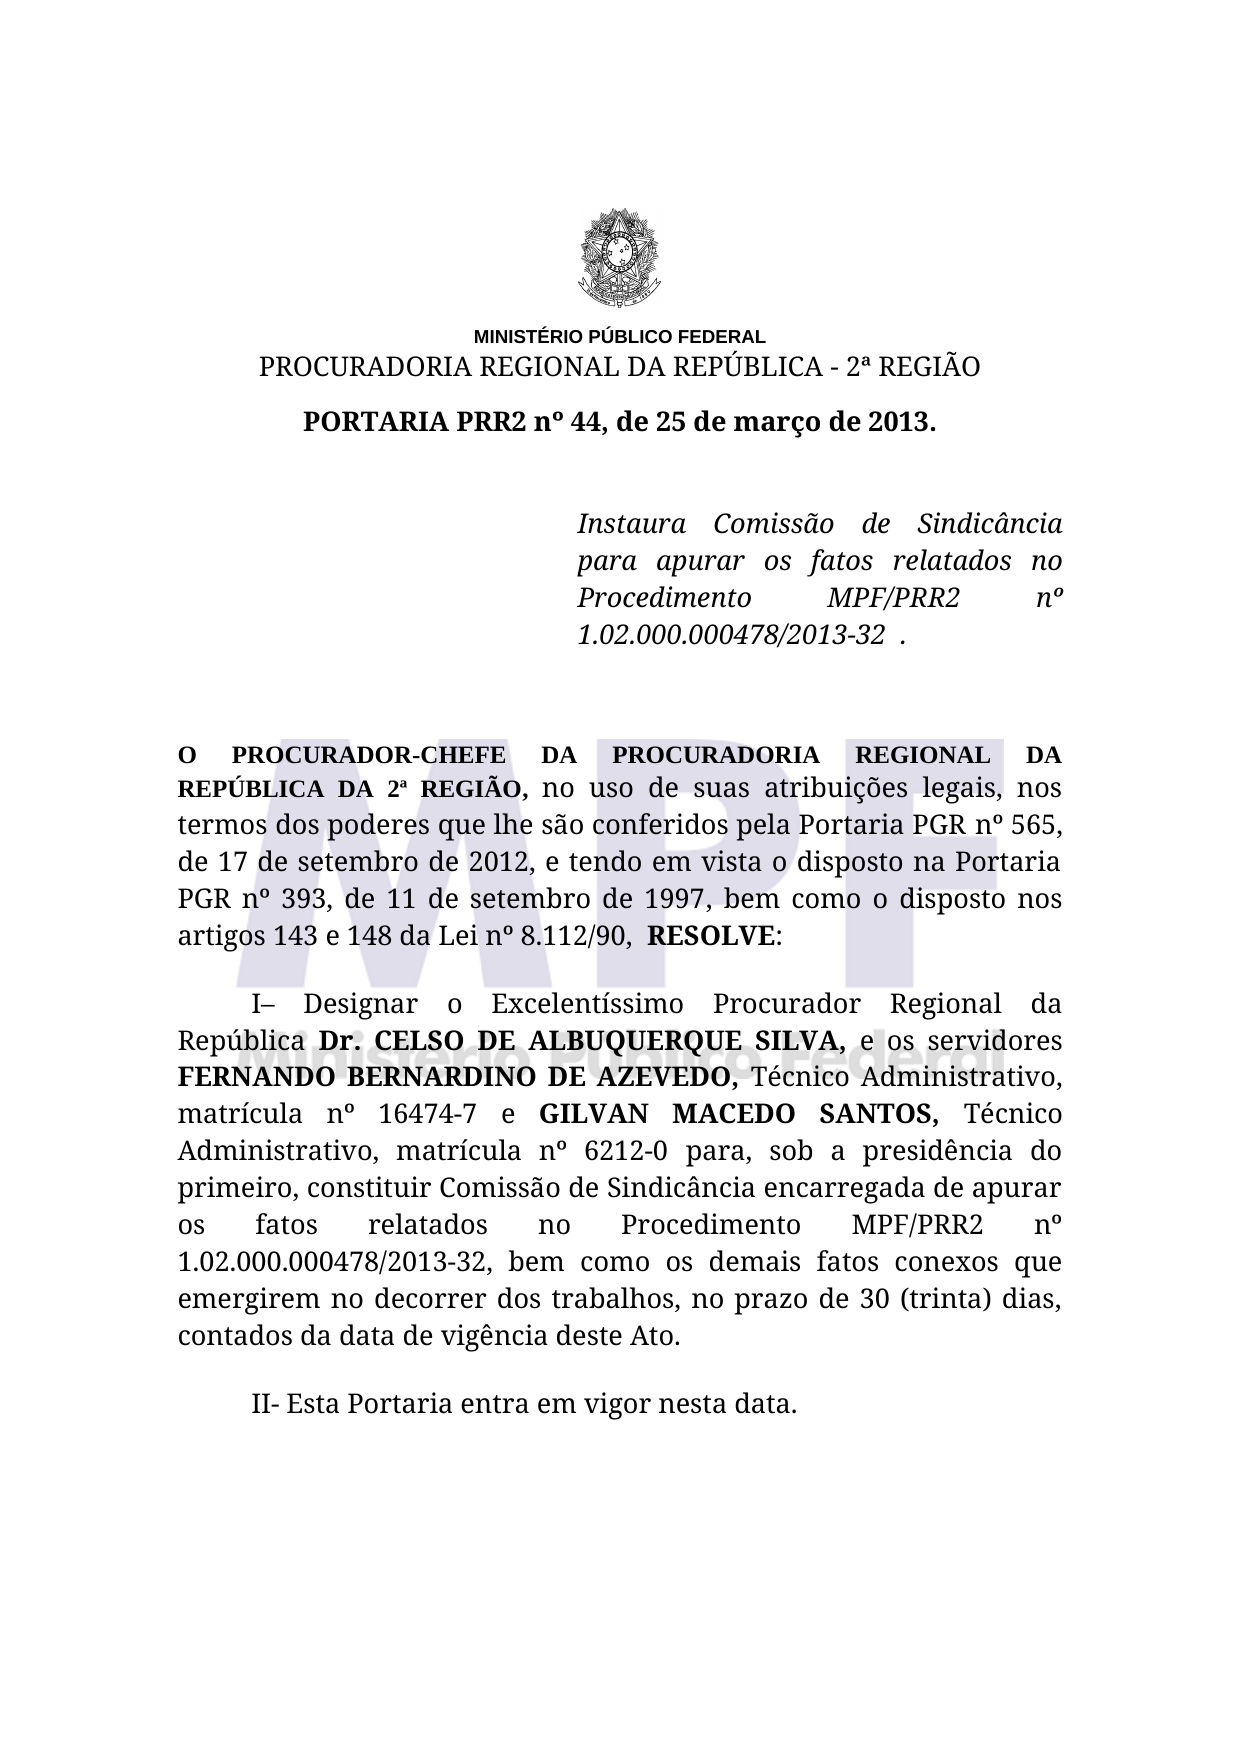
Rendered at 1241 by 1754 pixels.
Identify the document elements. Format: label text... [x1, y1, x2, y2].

picture [236, 953, 1004, 984]
text PROCURADORIA REGIONAL DA REPÚBLICA - 2ª REGIÃO [177, 347, 1063, 384]
text O PROCURADOR-CHEFE DA PROCURADORIA REGIONAL DA REPÚBLICA DA 2ª REGIÃO, no uso de suas atribuições legais, nos termos dos poderes que lhe são conferidos pela Portaria PGR nº 565, de 17 de setembro de 2012, e tendo em vista o disposto na Portaria PGR nº 393, de 11 de setembro de 1997, bem como o disposto nos artigos 143 e 148 da Lei nº 8.112/90, RESOLVE: [177, 740, 1063, 953]
text MINISTÉRIO PÚBLICO FEDERAL [177, 326, 1063, 347]
picture [577, 208, 663, 308]
subtitle PORTARIA PRR2 nº 44, de 25 de março de 2013. [177, 402, 1063, 439]
text II- Esta Portaria entra em vigor nesta data. [177, 1384, 1063, 1421]
text I– Designar o Excelentíssimo Procurador Regional da República Dr. CELSO DE ALBUQUERQUE SILVA, e os servidores FERNANDO BERNARDINO DE AZEVEDO, Técnico Administrativo, matrícula nº 16474-7 e GILVAN MACEDO SANTOS, Técnico Administrativo, matrícula nº 6212-0 para, sob a presidência do primeiro, constituir Comissão de Sindicância encarregada de apurar os fatos relatados no Procedimento MPF/PRR2 nº 1.02.000.000478/2013-32, bem como os demais fatos conexos que emergirem no decorrer dos trabalhos, no prazo de 30 (trinta) dias, contados da data de vigência deste Ato. [177, 984, 1063, 1353]
text Instaura Comissão de Sindicância para apurar os fatos relatados no Procedimento MPF/PRR2 nº 1.02.000.000478/2013-32 . [577, 504, 1063, 652]
